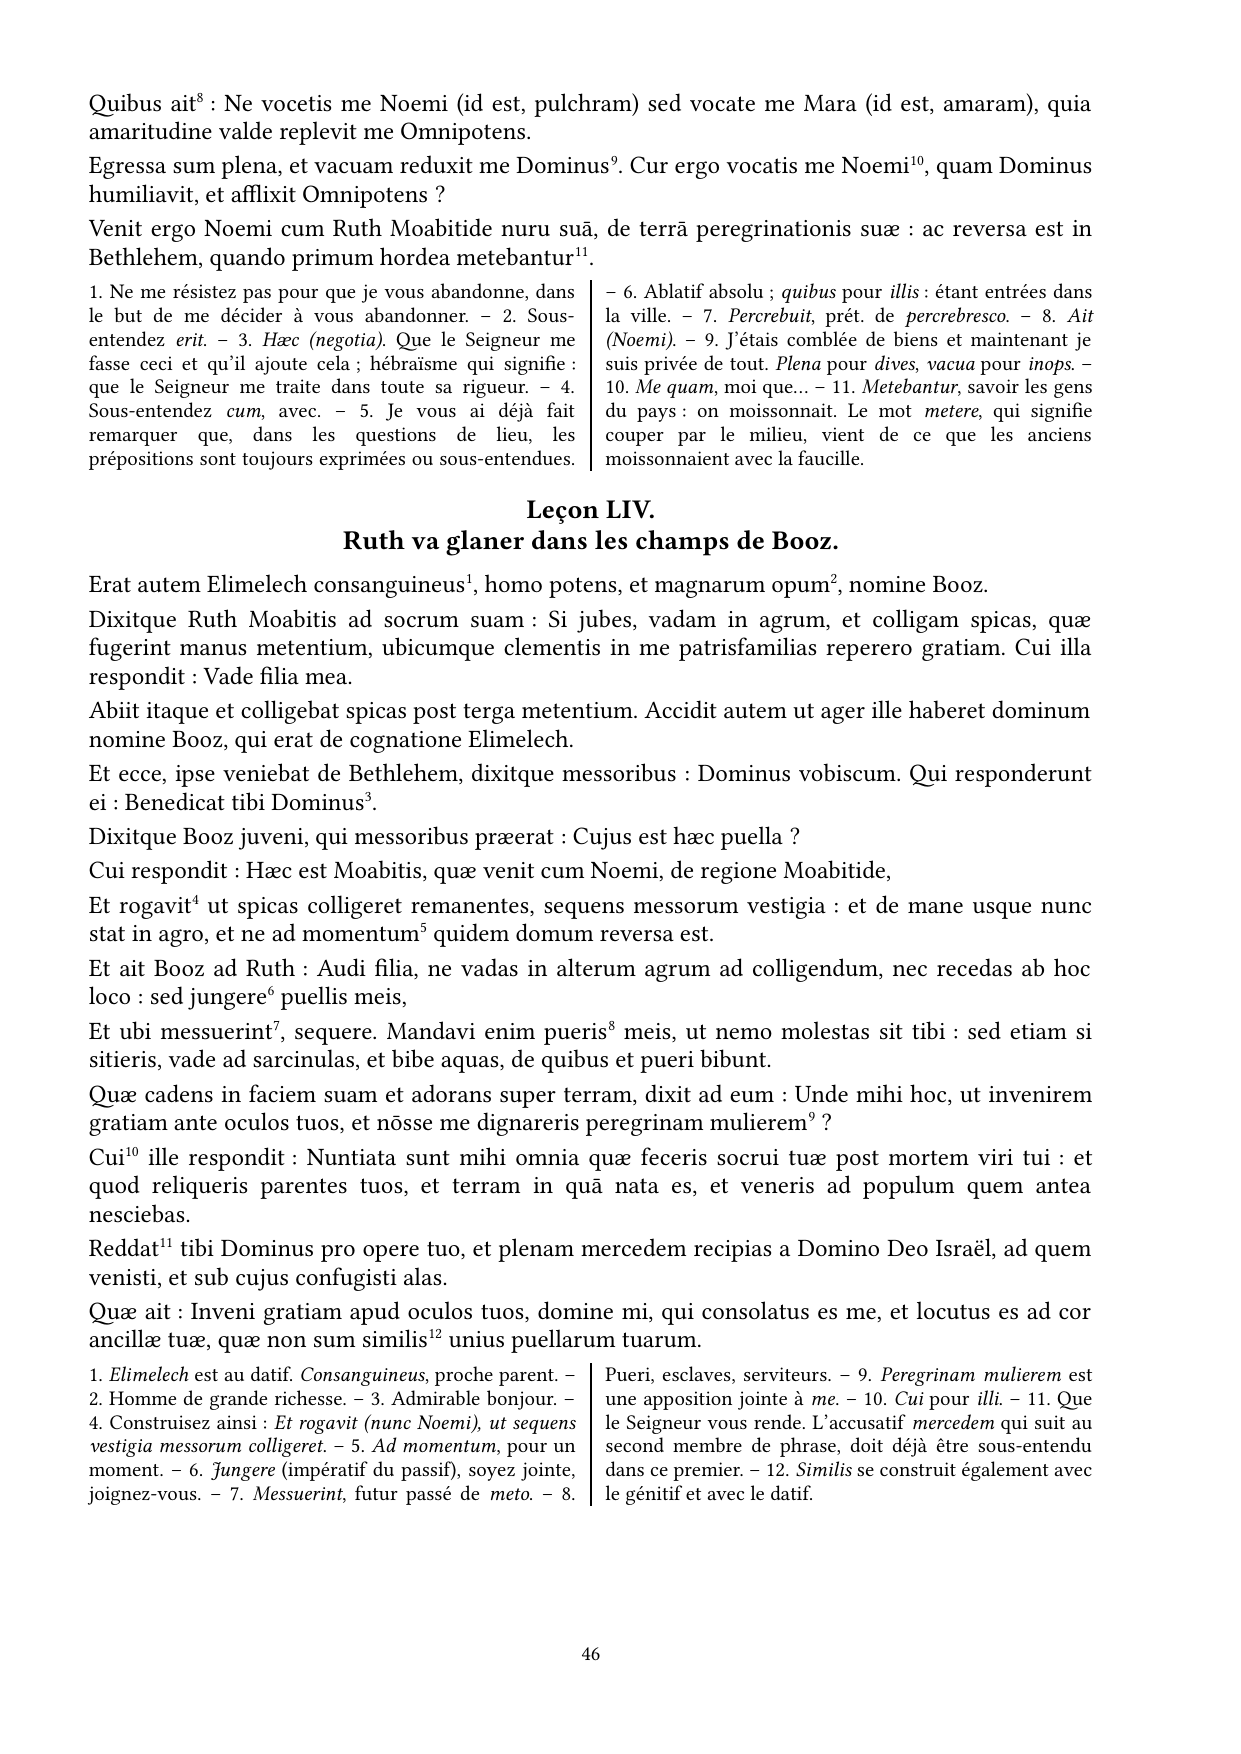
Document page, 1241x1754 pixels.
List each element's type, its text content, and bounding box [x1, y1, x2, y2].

text Quæ ait : Inveni gratiam apud oculos tuos, domine mi, qui consolatus es me, et locutus es ad cor ancillæ tuæ, quæ non sum similis12 unius puellarum tuarum. [88, 1297, 1093, 1354]
text – 6. Ablatif absolu ; quibus pour illis : étant entrées dans la ville. – 7. Percrebuit, prét. de percrebresco. – 8. Ait (Noemi). – 9. J’étais comblée de biens et maintenant je suis privée de tout. Plena pour dives, vacua pour inops. – 10. Me quam, moi que… – 11. Metebantur, savoir les gens du pays : on moissonnait. Le mot metere, qui signifie couper par le milieu, vient de ce que les anciens moissonnaient avec la faucille. [605, 280, 1093, 470]
text Quibus ait8 : Ne vocetis me Noemi (id est, pulchram) sed vocate me Mara (id est, amaram), quia amaritudine valde replevit me Omnipotens. [88, 88, 1093, 146]
text 1. Elimelech est au datif. Consanguineus, proche parent. – 2. Homme de grande richesse. – 3. Admirable bonjour. – 4. Construisez ainsi : Et rogavit (nunc Noemi), ut sequens vestigia messorum colligeret. – 5. Ad momentum, pour un moment. – 6. Jungere (impératif du passif), soyez jointe, joignez-vous. – 7. Messuerint, futur passé de meto. – 8. [88, 1363, 576, 1505]
text Venit ergo Noemi cum Ruth Moabitide nuru suā, de terrā peregrinationis suæ : ac reversa est in Bethlehem, quando primum hordea metebantur11. [88, 214, 1093, 271]
text Cui10 ille respondit : Nuntiata sunt mihi omnia quæ feceris socrui tuæ post mortem viri tui : et quod reliqueris parentes tuos, et terram in quā nata es, et veneris ad populum quem antea nesciebas. [88, 1143, 1093, 1228]
text Abiit itaque et colligebat spicas post terga metentium. Accidit autem ut ager ille haberet dominum nomine Booz, qui erat de cognatione Elimelech. [88, 696, 1093, 753]
text 1. Ne me résistez pas pour que je vous abandonne, dans le but de me décider à vous abandonner. – 2. Sous-entendez erit. – 3. Hæc (negotia). Que le Seigneur me fasse ceci et qu’il ajoute cela ; hébraïsme qui signifie : que le Seigneur me traite dans toute sa rigueur. – 4. Sous-entendez cum, avec. – 5. Je vous ai déjà fait remarquer que, dans les questions de lieu, les prépositions sont toujours exprimées ou sous-entendues. [88, 280, 576, 470]
text Et ecce, ipse veniebat de Bethlehem, dixitque messoribus : Dominus vobiscum. Qui responderunt ei : Benedicat tibi Dominus3. [88, 759, 1093, 816]
text Et ait Booz ad Ruth : Audi filia, ne vadas in alterum agrum ad colligendum, nec recedas ab hoc loco : sed jungere6 puellis meis, [88, 954, 1093, 1011]
text Egressa sum plena, et vacuam reduxit me Dominus9. Cur ergo vocatis me Noemi10, quam Dominus humiliavit, et afflixit Omnipotens ? [88, 151, 1093, 208]
text Dixitque Booz juveni, qui messoribus præerat : Cujus est hæc puella ? [88, 822, 1093, 851]
text Cui respondit : Hæc est Moabitis, quæ venit cum Noemi, de regione Moabitide, [88, 857, 1093, 885]
text Reddat11 tibi Dominus pro opere tuo, et plenam mercedem recipias a Domino Deo Israël, ad quem venisti, et sub cujus confugisti alas. [88, 1234, 1093, 1291]
text Quæ cadens in faciem suam et adorans super terram, dixit ad eum : Unde mihi hoc, ut invenirem gratiam ante oculos tuos, et nōsse me dignareris peregrinam mulierem9 ? [88, 1080, 1093, 1137]
text Et rogavit4 ut spicas colligeret remanentes, sequens messorum vestigia : et de mane usque nunc stat in agro, et ne ad momentum5 quidem domum reversa est. [88, 891, 1093, 948]
text Erat autem Elimelech consanguineus1, homo potens, et magnarum opum2, nomine Booz. [88, 571, 1093, 599]
text Et ubi messuerint7, sequere. Mandavi enim pueris8 meis, ut nemo molestas sit tibi : sed etiam si sitieris, vade ad sarcinulas, et bibe aquas, de quibus et pueri bibunt. [88, 1017, 1093, 1074]
text Leçon LIV. Ruth va glaner dans les champs de Booz. [88, 494, 1093, 556]
text Pueri, esclaves, serviteurs. – 9. Peregrinam mulierem est une apposition jointe à me. – 10. Cui pour illi. – 11. Que le Seigneur vous rende. L’accusatif mercedem qui suit au second membre de phrase, doit déjà être sous-entendu dans ce premier. – 12. Similis se construit également avec le génitif et avec le datif. [605, 1363, 1093, 1505]
text Dixitque Ruth Moabitis ad socrum suam : Si jubes, vadam in agrum, et colligam spicas, quæ fugerint manus metentium, ubicumque clementis in me patrisfamilias reperero gratiam. Cui illa respondit : Vade filia mea. [88, 605, 1093, 691]
